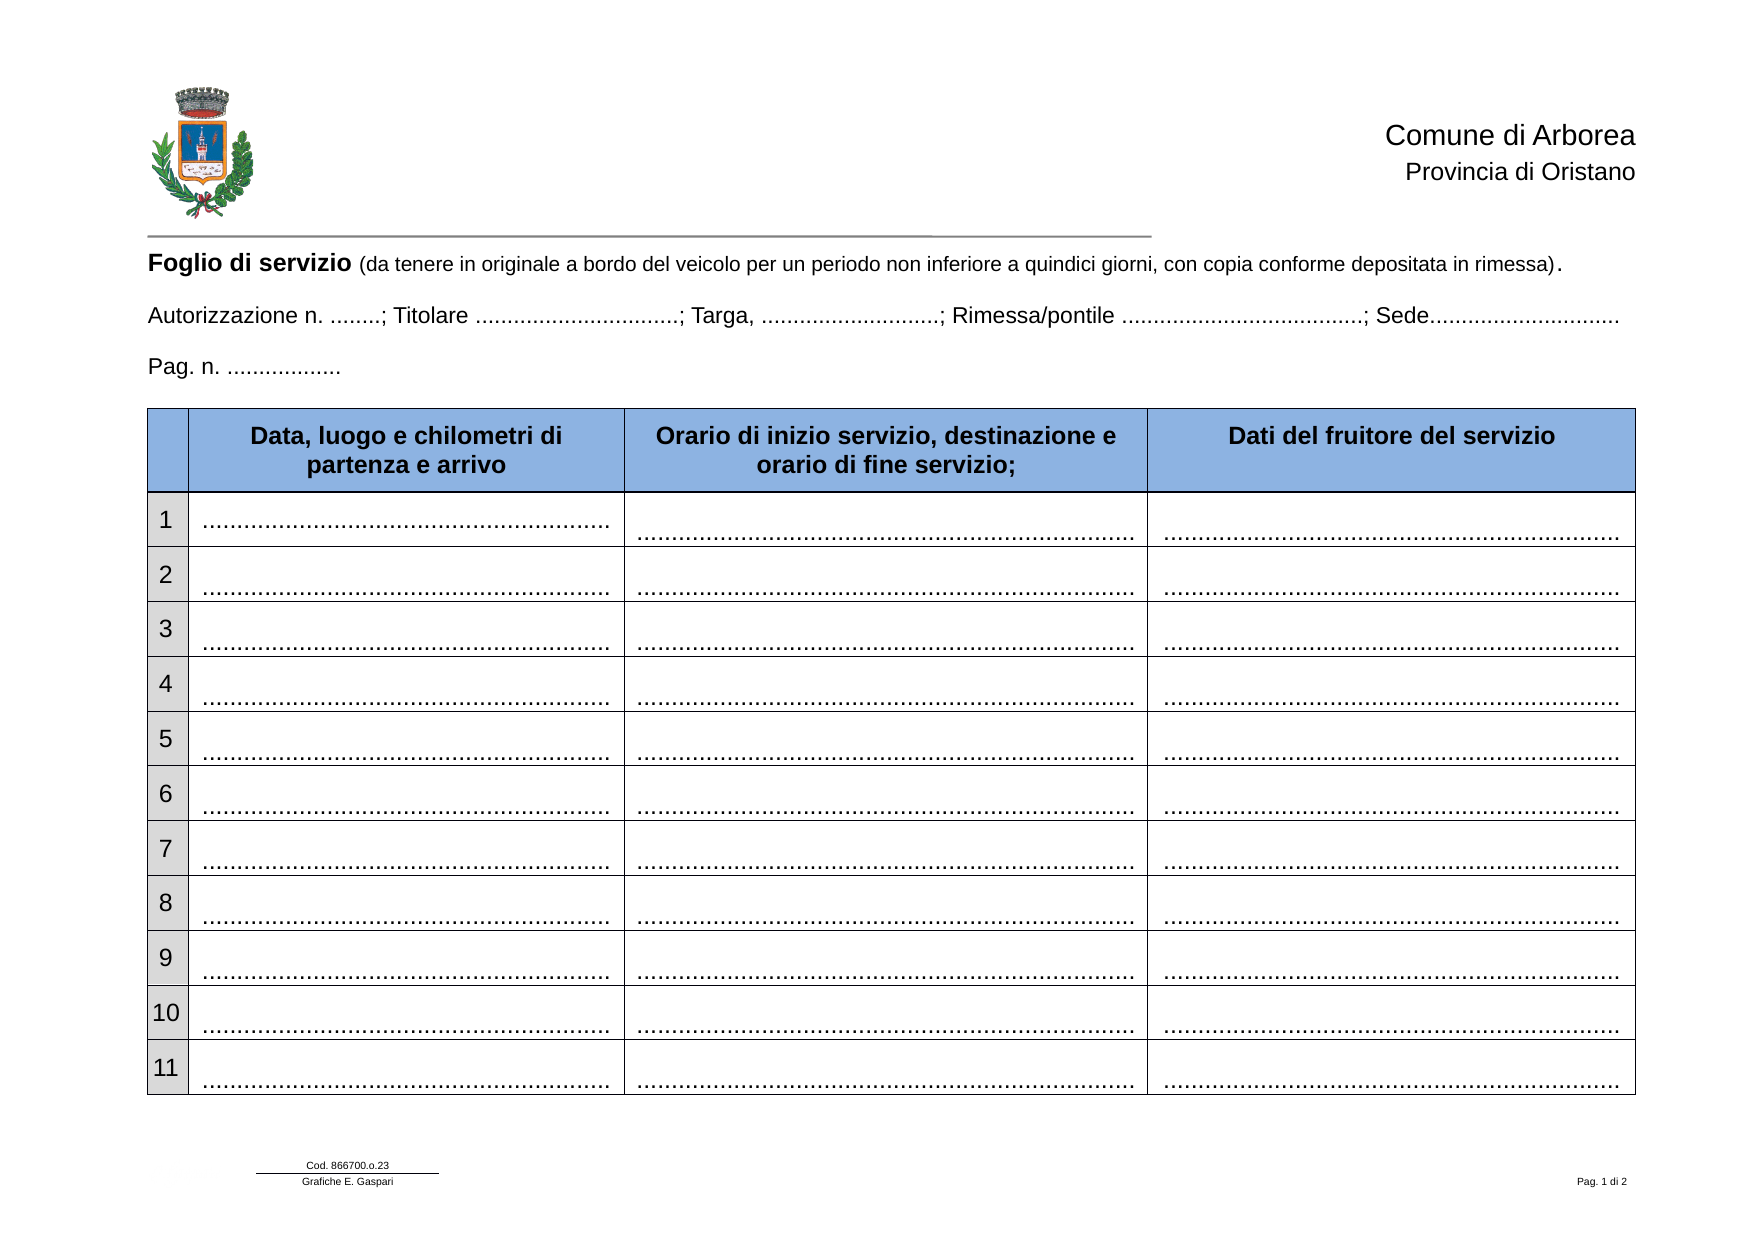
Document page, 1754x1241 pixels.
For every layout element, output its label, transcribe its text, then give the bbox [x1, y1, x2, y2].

table_cell ........................................................................ [625, 766, 1147, 820]
text Comune di Arborea [254, 118, 1636, 152]
table_cell ........................................................................ [625, 657, 1147, 711]
table_cell ........................................................... [189, 821, 624, 875]
table_cell 5 [148, 712, 188, 765]
table_cell ........................................................... [189, 602, 624, 656]
table_cell ........................................................................ [625, 821, 1147, 875]
table_header Data, luogo e chilometri di partenza e arrivo [189, 409, 624, 491]
text Provincia di Oristano [254, 157, 1636, 185]
picture [152, 87, 254, 219]
table_cell .................................................................. [1148, 1040, 1635, 1094]
table_cell ........................................................... [189, 876, 624, 930]
text Pag. n. .................. [148, 353, 1636, 379]
table_cell 2 [148, 547, 188, 601]
table_cell ........................................................................ [625, 712, 1147, 765]
table_cell 7 [148, 821, 188, 875]
table_cell ........................................................... [189, 1040, 624, 1094]
table_cell ........................................................................ [625, 1040, 1147, 1094]
table_cell 8 [148, 876, 188, 930]
table_header Orario di inizio servizio, destinazione e orario di fine servizio; [625, 409, 1147, 491]
table_cell .................................................................. [1148, 986, 1635, 1039]
table_cell ........................................................................ [625, 986, 1147, 1039]
table_cell 11 [148, 1040, 188, 1094]
table_cell 3 [148, 602, 188, 656]
table_cell ........................................................... [189, 986, 624, 1039]
table_cell 6 [148, 766, 188, 820]
table_cell .................................................................. [1148, 766, 1635, 820]
table_cell .................................................................. [1148, 876, 1635, 930]
table_cell ........................................................... [189, 931, 624, 984]
table_cell ........................................................................ [625, 876, 1147, 930]
table_cell ........................................................... [189, 657, 624, 711]
table_cell ........................................................... [189, 493, 624, 546]
table_cell .................................................................. [1148, 712, 1635, 765]
table_cell ........................................................... [189, 712, 624, 765]
table_cell ........................................................................ [625, 547, 1147, 601]
table_cell 9 [148, 931, 188, 984]
table_cell .................................................................. [1148, 547, 1635, 601]
table_cell .................................................................. [1148, 493, 1635, 546]
text Foglio di servizio (da tenere in originale a bordo del veicolo per un periodo non inferiore a quindici giorni, con copia conforme depositata in rimessa). [148, 248, 1636, 276]
text Autorizzazione n. ........; Titolare ................................; Targa, ............................; Rimessa/pontile ......................................; Sede.............................. [148, 302, 1636, 328]
table_cell .................................................................. [1148, 821, 1635, 875]
table_cell ........................................................... [189, 547, 624, 601]
table_header [148, 409, 188, 491]
table_cell ........................................................................ [625, 493, 1147, 546]
table_cell .................................................................. [1148, 657, 1635, 711]
table_cell ........................................................... [189, 766, 624, 820]
table_header Dati del fruitore del servizio [1148, 409, 1635, 491]
table_cell .................................................................. [1148, 602, 1635, 656]
table_cell ........................................................................ [625, 931, 1147, 984]
table_cell 10 [148, 986, 188, 1039]
table_cell ........................................................................ [625, 602, 1147, 656]
table_cell 1 [148, 493, 188, 546]
table_cell 4 [148, 657, 188, 711]
table_cell .................................................................. [1148, 931, 1635, 984]
